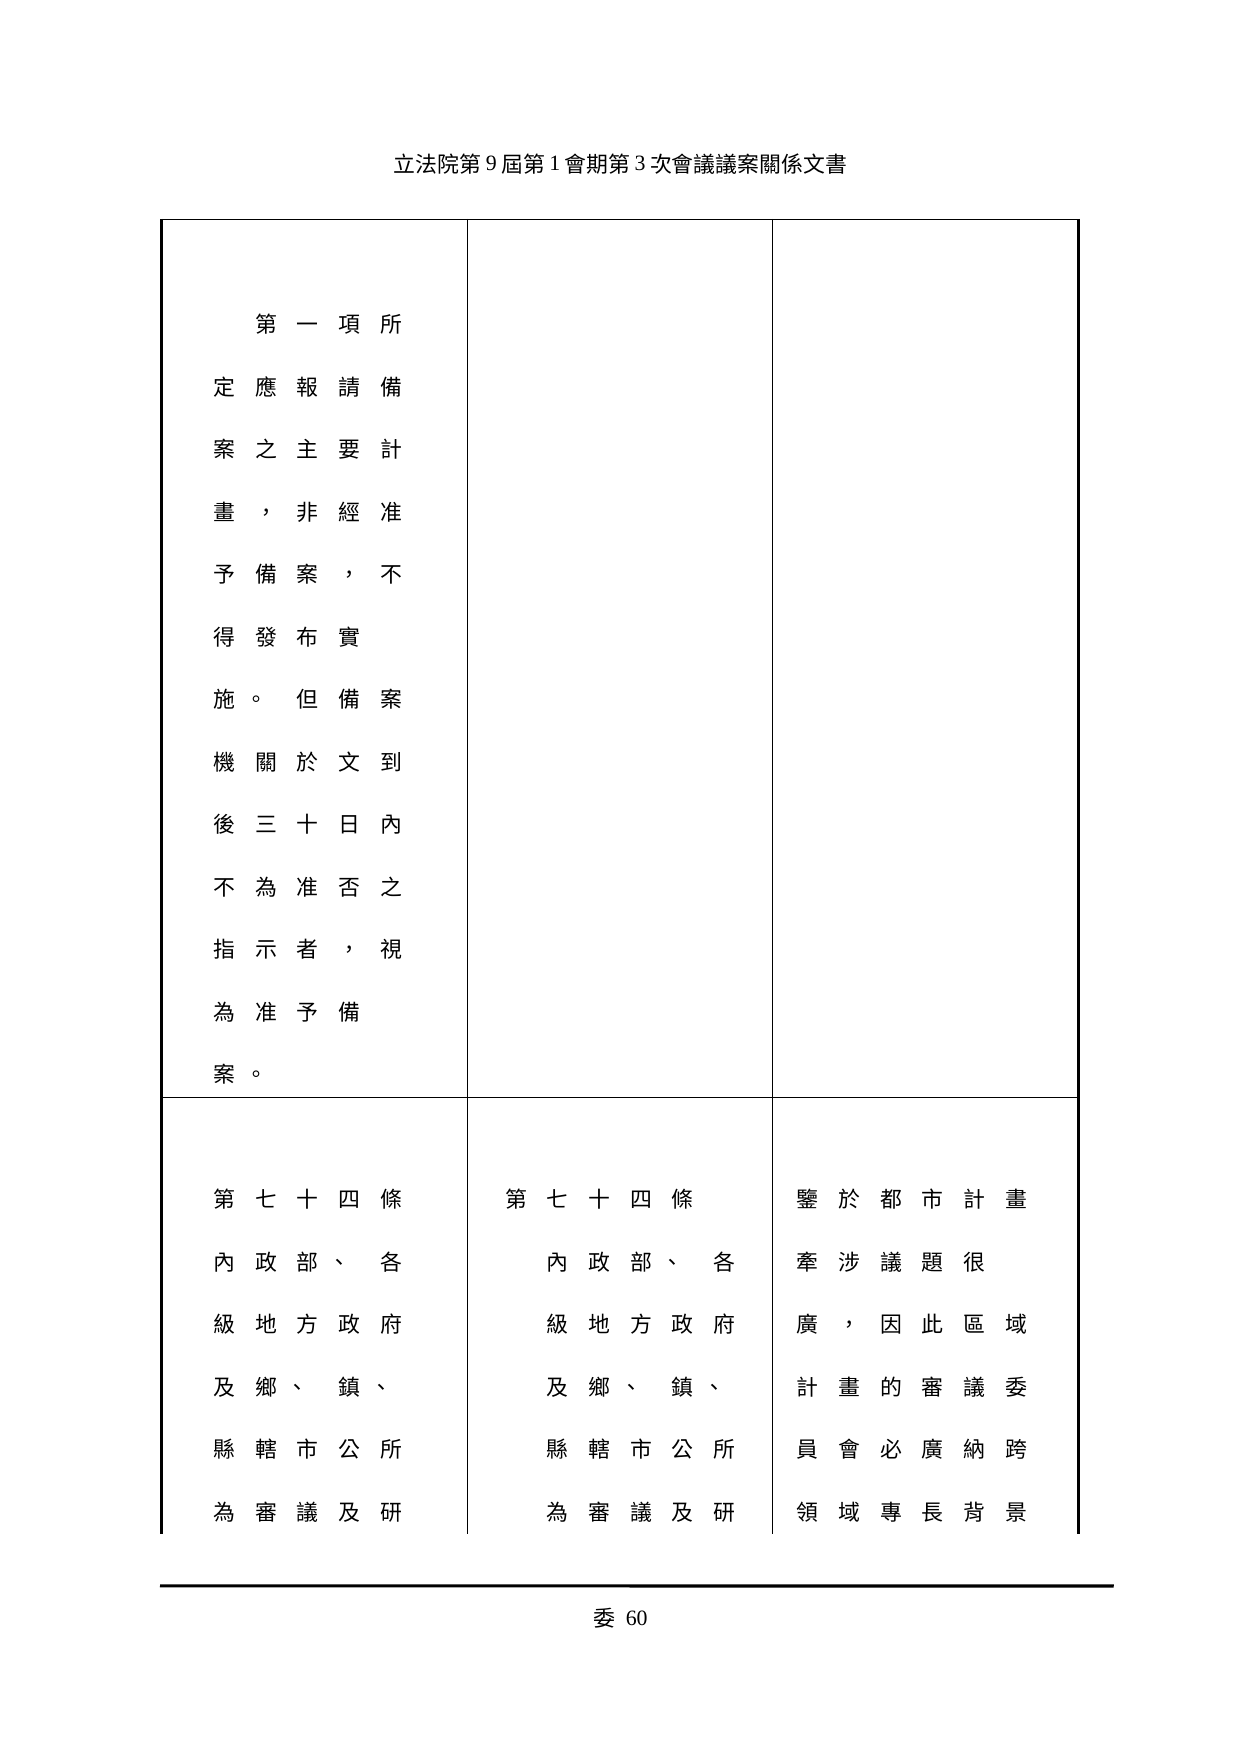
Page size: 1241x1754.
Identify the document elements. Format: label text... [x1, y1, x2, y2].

table_cell 第七十四條 內政部、各級地方政府及鄉、鎮、縣轄市公所為審議及研 [163, 1098, 467, 1534]
table_cell 第一項所定應報請備案之主要計畫，非經准予備案，不得發布實施。但備案機關於文到後三十日內不為准否之指示者，視為准予備案。 [163, 220, 467, 1097]
table_cell 鑒於都市計畫牽涉議題很廣，因此區域計畫的審議委員會必廣納跨領域專長背景 [773, 1098, 1077, 1534]
table_cell [773, 220, 1077, 1097]
table_cell 第七十四條 內政部、各級地方政府及鄉、鎮、縣轄市公所為審議及研 [468, 1098, 772, 1534]
table_cell [468, 220, 772, 1097]
